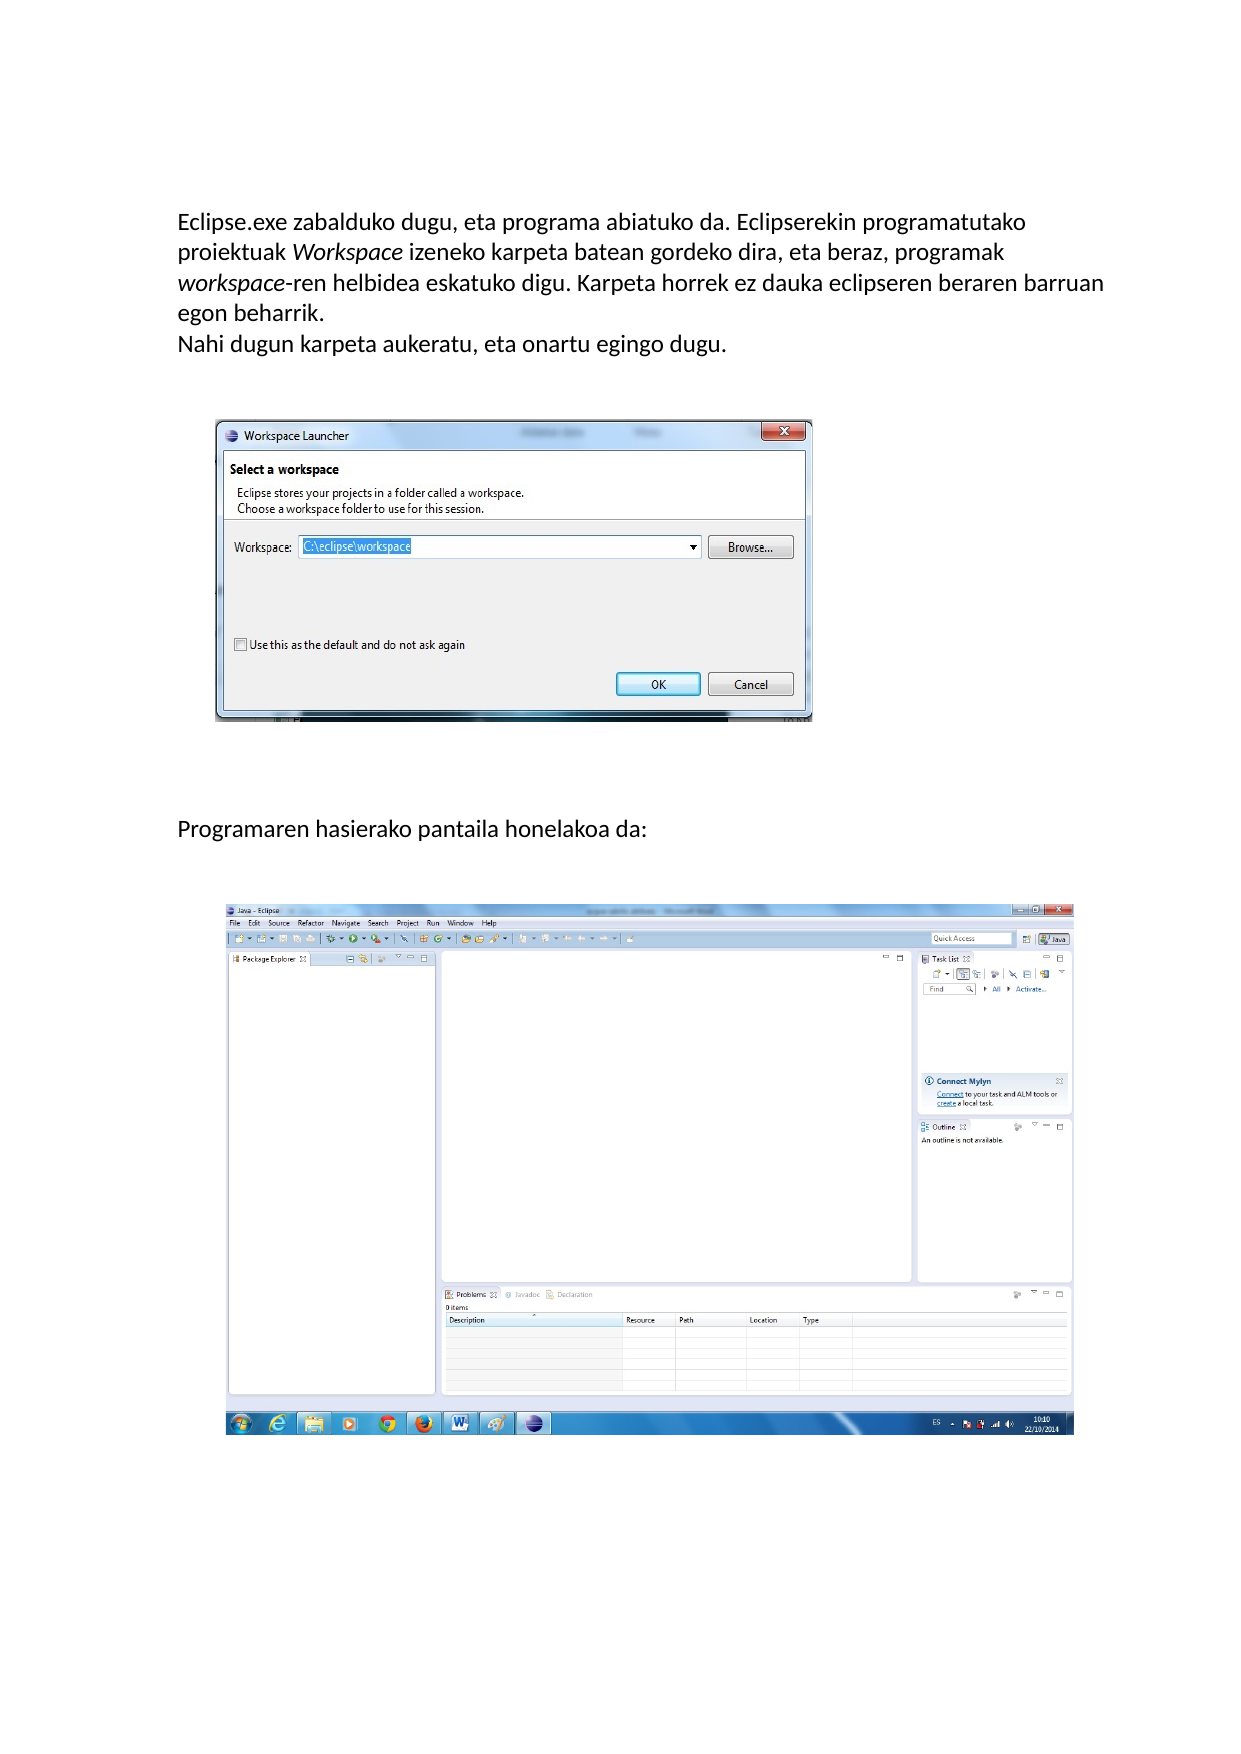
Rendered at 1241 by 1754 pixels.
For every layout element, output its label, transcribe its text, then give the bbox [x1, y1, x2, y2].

text Programaren hasierako pantaila honelakoa da: [177, 813, 1122, 843]
picture [215, 419, 813, 722]
picture [225, 904, 1074, 1435]
text Eclipse.exe zabalduko dugu, eta programa abiatuko da. Eclipserekin programatutako proiektuak Workspace izeneko karpeta batean gordeko dira, eta beraz, programak workspace-ren helbidea eskatuko digu. Karpeta horrek ez dauka eclipseren beraren barruan egon beharrik. [177, 206, 1122, 328]
text Nahi dugun karpeta aukeratu, eta onartu egingo dugu. [177, 328, 1122, 358]
